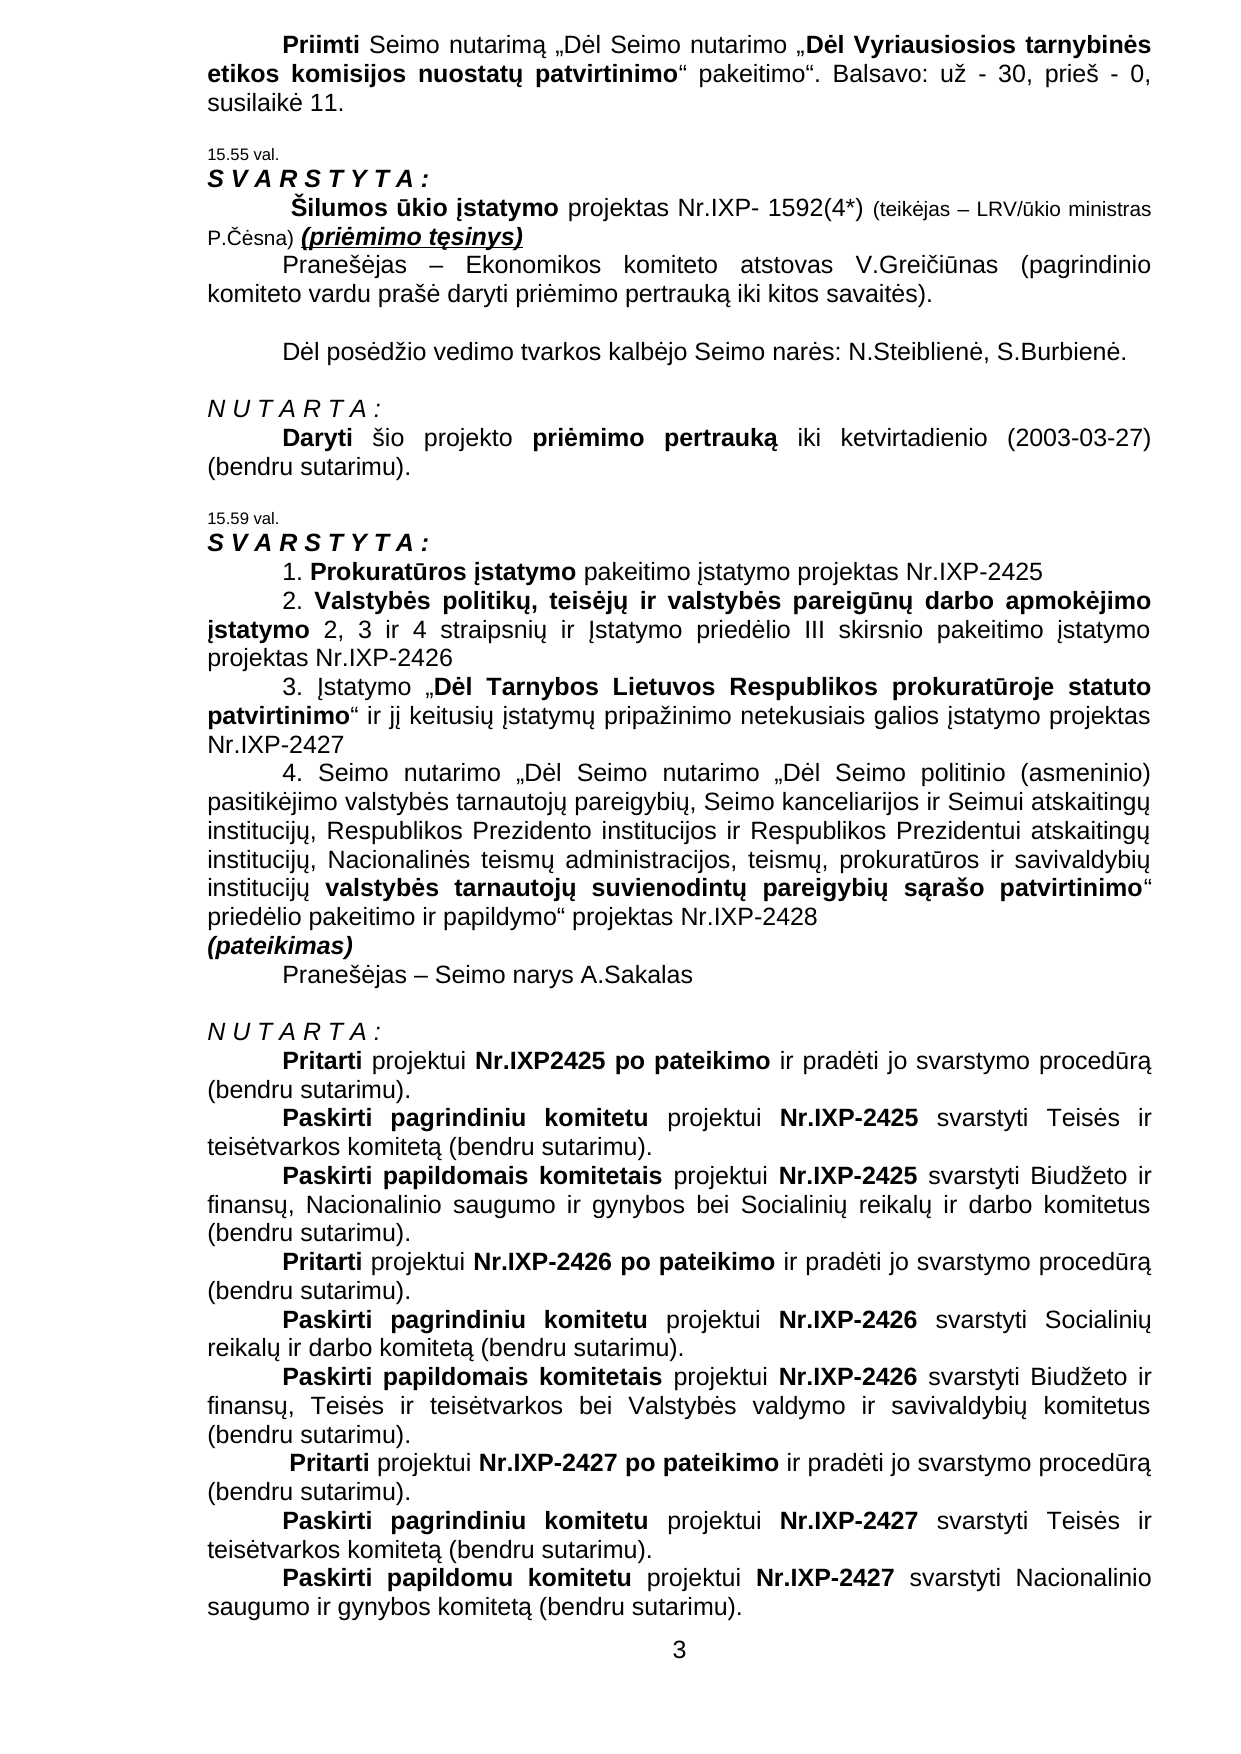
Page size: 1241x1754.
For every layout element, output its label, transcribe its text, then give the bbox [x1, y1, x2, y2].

text N U T A R T A : [207, 394, 1152, 423]
text S V A R S T Y T A : [207, 164, 1152, 193]
text Paskirti papildomais komitetais projektui Nr.IXP-2425 svarstyti Biudžeto ir finansų, Nacionalinio saugumo ir gynybos bei Socialinių reikalų ir darbo komitetus (bendru sutarimu). [207, 1161, 1152, 1247]
text S V A R S T Y T A : [207, 528, 1152, 557]
text Priimti Seimo nutarimą „Dėl Seimo nutarimo „Dėl Vyriausiosios tarnybinės etikos komisijos nuostatų patvirtinimo“ pakeitimo“. Balsavo: už - 30, prieš - 0, susilaikė 11. [207, 30, 1152, 116]
text Dėl posėdžio vedimo tvarkos kalbėjo Seimo narės: N.Steiblienė, S.Burbienė. [207, 337, 1152, 365]
text Pritarti projektui Nr.IXP2425 po pateikimo ir pradėti jo svarstymo procedūrą (bendru sutarimu). [207, 1046, 1152, 1103]
text Paskirti papildomais komitetais projektui Nr.IXP-2426 svarstyti Biudžeto ir finansų, Teisės ir teisėtvarkos bei Valstybės valdymo ir savivaldybių komitetus (bendru sutarimu). [207, 1362, 1152, 1448]
text N U T A R T A : [207, 1017, 1152, 1046]
text (pateikimas) [207, 931, 1152, 959]
text Pritarti projektui Nr.IXP-2426 po pateikimo ir pradėti jo svarstymo procedūrą (bendru sutarimu). [207, 1247, 1152, 1304]
text Pranešėjas – Ekonomikos komiteto atstovas V.Greičiūnas (pagrindinio komiteto vardu prašė daryti priėmimo pertrauką iki kitos savaitės). [207, 250, 1152, 308]
text Šilumos ūkio įstatymo projektas Nr.IXP- 1592(4*) (teikėjas – LRV/ūkio ministras P.Čėsna) (priėmimo tęsinys) [207, 193, 1152, 250]
text 1. Prokuratūros įstatymo pakeitimo įstatymo projektas Nr.IXP-2425 [207, 557, 1152, 586]
text 15.55 val. [207, 145, 1152, 164]
text Paskirti papildomu komitetu projektui Nr.IXP-2427 svarstyti Nacionalinio saugumo ir gynybos komitetą (bendru sutarimu). [207, 1563, 1152, 1621]
text Pritarti projektui Nr.IXP-2427 po pateikimo ir pradėti jo svarstymo procedūrą (bendru sutarimu). [207, 1448, 1152, 1506]
text 2. Valstybės politikų, teisėjų ir valstybės pareigūnų darbo apmokėjimo įstatymo 2, 3 ir 4 straipsnių ir Įstatymo priedėlio III skirsnio pakeitimo įstatymo projektas Nr.IXP-2426 [207, 586, 1152, 672]
text Paskirti pagrindiniu komitetu projektui Nr.IXP-2427 svarstyti Teisės ir teisėtvarkos komitetą (bendru sutarimu). [207, 1506, 1152, 1563]
text Daryti šio projekto priėmimo pertrauką iki ketvirtadienio (2003-03-27) (bendru sutarimu). [207, 423, 1152, 480]
text Pranešėjas – Seimo narys A.Sakalas [207, 959, 1152, 988]
text Paskirti pagrindiniu komitetu projektui Nr.IXP-2426 svarstyti Socialinių reikalų ir darbo komitetą (bendru sutarimu). [207, 1304, 1152, 1362]
text 15.59 val. [207, 509, 1152, 528]
text 3. Įstatymo „Dėl Tarnybos Lietuvos Respublikos prokuratūroje statuto patvirtinimo“ ir jį keitusių įstatymų pripažinimo netekusiais galios įstatymo projektas Nr.IXP-2427 [207, 672, 1152, 758]
text Paskirti pagrindiniu komitetu projektui Nr.IXP-2425 svarstyti Teisės ir teisėtvarkos komitetą (bendru sutarimu). [207, 1103, 1152, 1161]
text 4. Seimo nutarimo „Dėl Seimo nutarimo „Dėl Seimo politinio (asmeninio) pasitikėjimo valstybės tarnautojų pareigybių, Seimo kanceliarijos ir Seimui atskaitingų institucijų, Respublikos Prezidento institucijos ir Respublikos Prezidentui atskaitingų institucijų, Nacionalinės teismų administracijos, teismų, prokuratūros ir savivaldybių institucijų valstybės tarnautojų suvienodintų pareigybių sąrašo patvirtinimo“ priedėlio pakeitimo ir papildymo“ projektas Nr.IXP-2428 [207, 758, 1152, 931]
